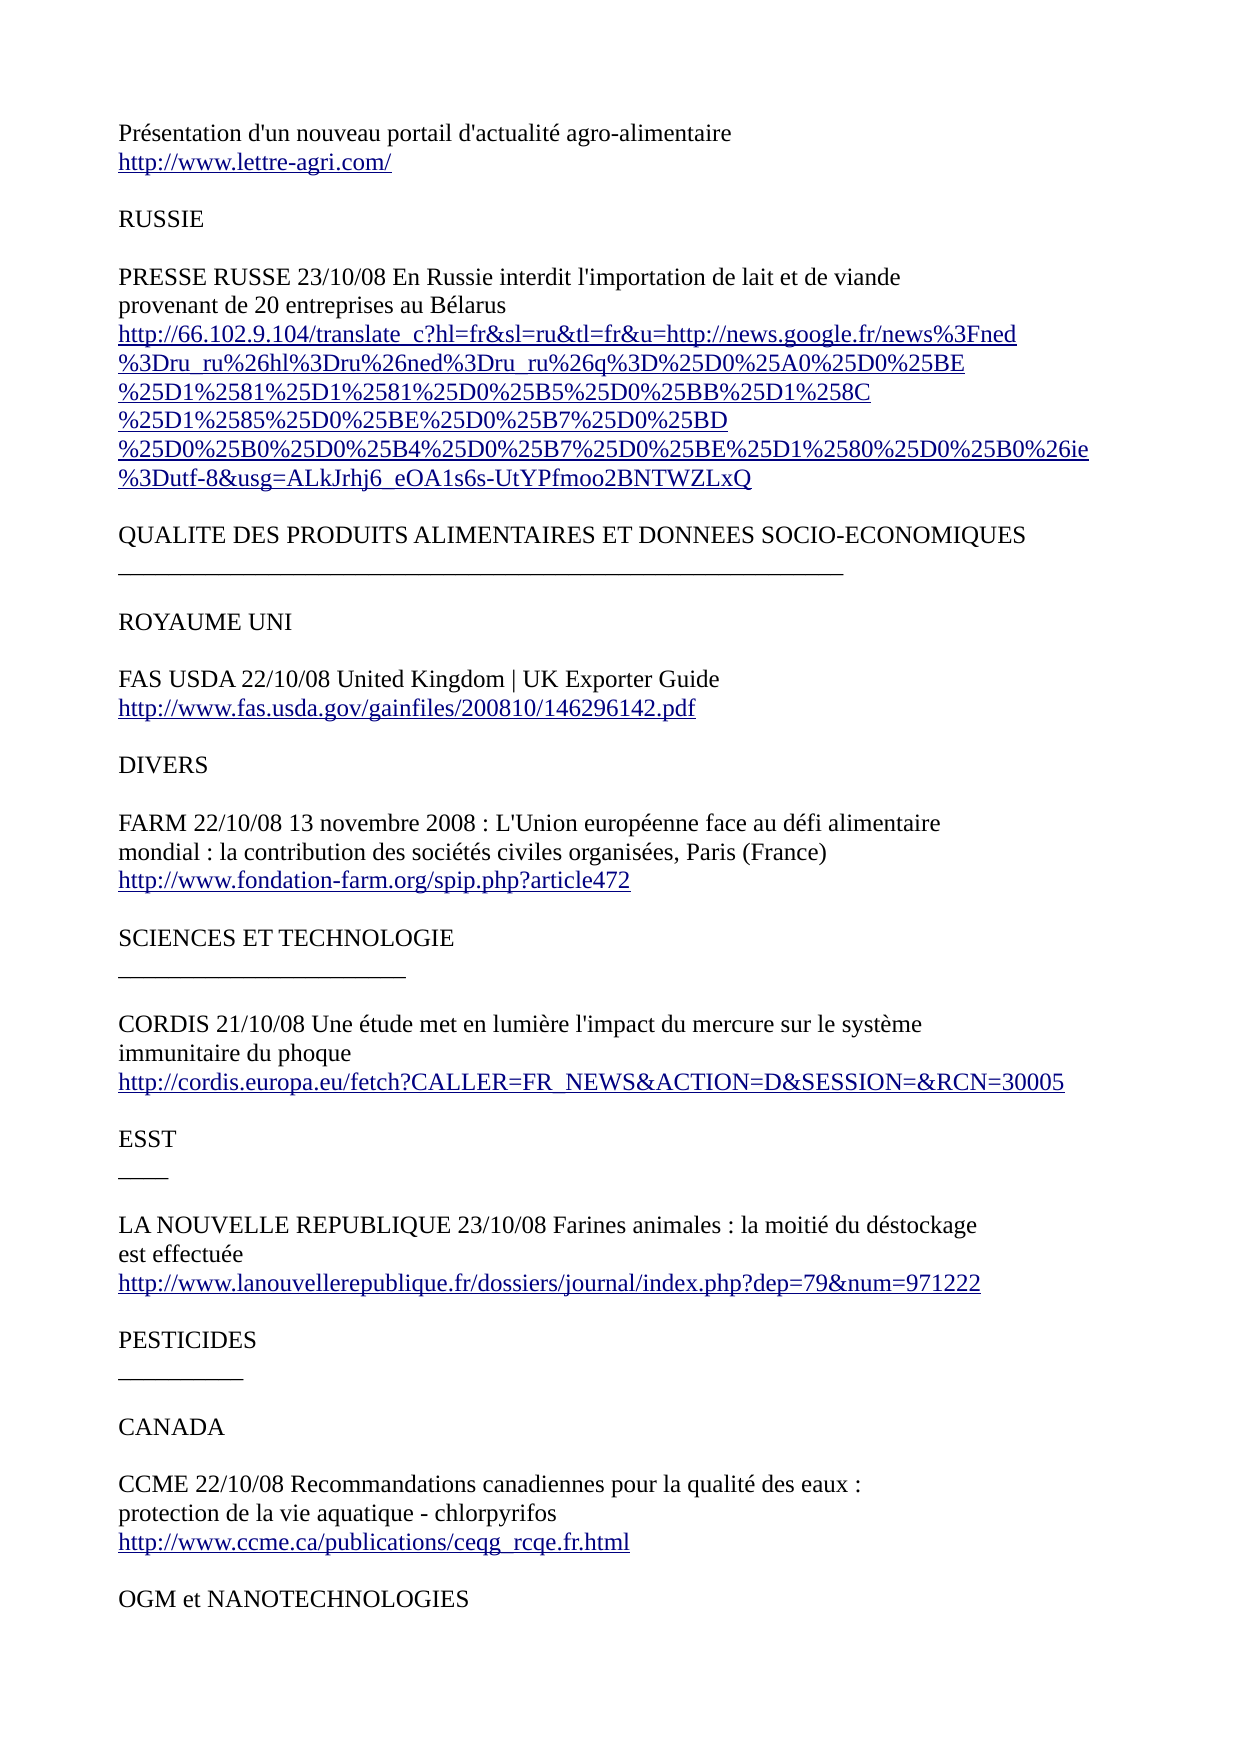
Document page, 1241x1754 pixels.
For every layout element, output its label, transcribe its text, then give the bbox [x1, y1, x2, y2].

text Présentation d'un nouveau portail d'actualité agro-alimentaire http://www.lettre-agri.com/ RUSSIE PRESSE RUSSE 23/10/08 En Russie interdit l'importation de lait et de viande provenant de 20 entreprises au Bélarus http://66.102.9.104/translate_c?hl=fr&sl=ru&tl=fr&u=http://news.google.fr/news%3Fned%3Dru_ru%26hl%3Dru%26ned%3Dru_ru%26q%3D%25D0%25A0%25D0%25BE%25D1%2581%25D1%2581%25D0%25B5%25D0%25BB%25D1%258C%25D1%2585%25D0%25BE%25D0%25B7%25D0%25BD%25D0%25B0%25D0%25B4%25D0%25B7%25D0%25BE%25D1%2580%25D0%25B0%26ie%3Dutf-8&usg=ALkJrhj6_eOA1s6s-UtYPfmoo2BNTWZLxQ QUALITE DES PRODUITS ALIMENTAIRES ET DONNEES SOCIO-ECONOMIQUES __________________________________________________________ ROYAUME UNI FAS USDA 22/10/08 United Kingdom | UK Exporter Guide http://www.fas.usda.gov/gainfiles/200810/146296142.pdf DIVERS FARM 22/10/08 13 novembre 2008 : L'Union européenne face au défi alimentaire mondial : la contribution des sociétés civiles organisées, Paris (France) http://www.fondation-farm.org/spip.php?article472 SCIENCES ET TECHNOLOGIE _______________________ CORDIS 21/10/08 Une étude met en lumière l'impact du mercure sur le système immunitaire du phoque http://cordis.europa.eu/fetch?CALLER=FR_NEWS&ACTION=D&SESSION=&RCN=30005 ESST ____ LA NOUVELLE REPUBLIQUE 23/10/08 Farines animales : la moitié du déstockage est effectuée http://www.lanouvellerepublique.fr/dossiers/journal/index.php?dep=79&num=971222 PESTICIDES __________ CANADA CCME 22/10/08 Recommandations canadiennes pour la qualité des eaux : protection de la vie aquatique - chlorpyrifos http://www.ccme.ca/publications/ceqg_rcqe.fr.html OGM et NANOTECHNOLOGIES [118, 118, 1122, 1613]
